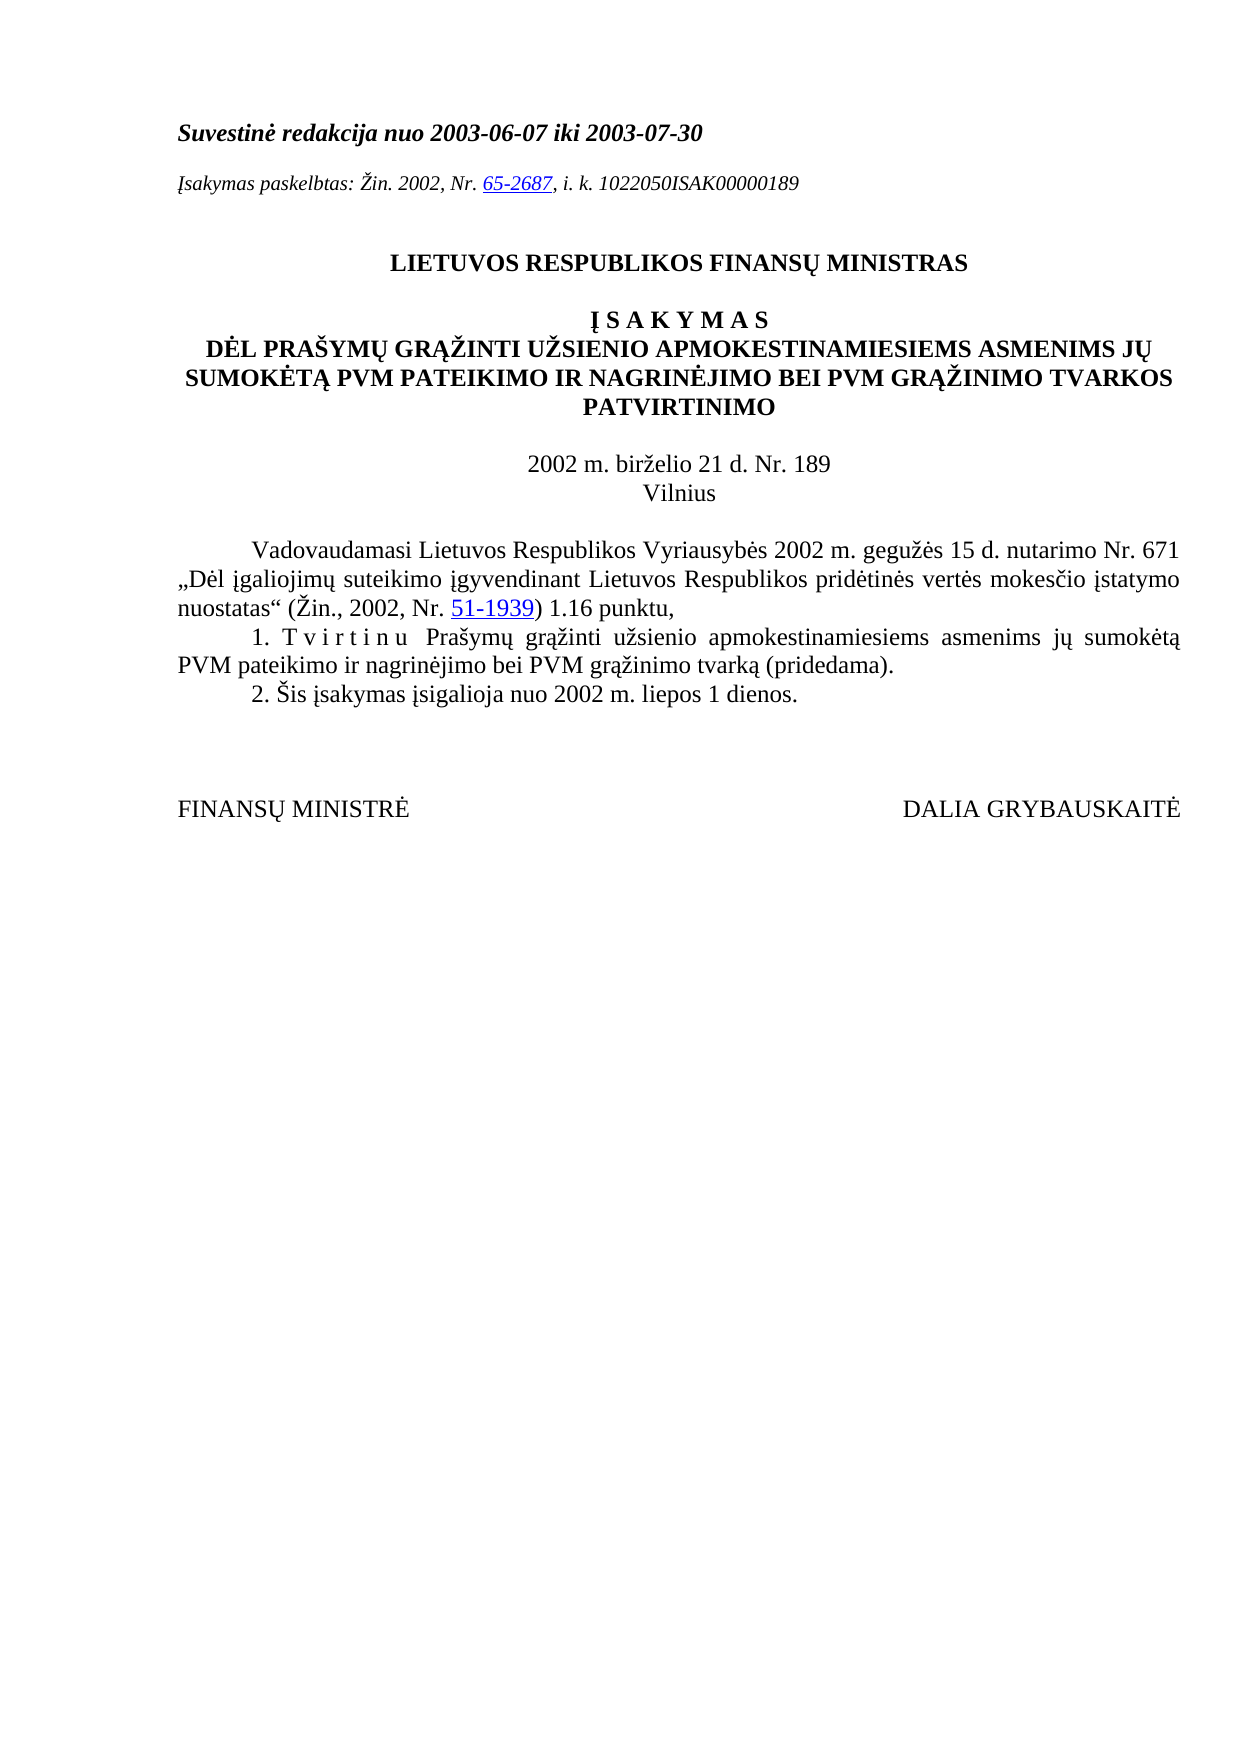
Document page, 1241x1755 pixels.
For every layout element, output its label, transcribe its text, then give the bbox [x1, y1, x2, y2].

text Vilnius [177, 478, 1181, 507]
text Įsakymas paskelbtas: Žin. 2002, Nr. 65-2687, i. k. 1022050ISAK00000189 [177, 171, 1181, 195]
text Vadovaudamasi Lietuvos Respublikos Vyriausybės 2002 m. gegužės 15 d. nutarimo Nr. 671 „Dėl įgaliojimų suteikimo įgyvendinant Lietuvos Respublikos pridėtinės vertės mokesčio įstatymo nuostatas“ (Žin., 2002, Nr. 51-1939) 1.16 punktu, [177, 535, 1181, 622]
text 2. Šis įsakymas įsigalioja nuo 2002 m. liepos 1 dienos. [177, 679, 1181, 708]
text DĖL PRAŠYMŲ GRĄŽINTI UŽSIENIO APMOKESTINAMIESIEMS ASMENIMS JŲ SUMOKĖTĄ PVM PATEIKIMO IR NAGRINĖJIMO BEI PVM GRĄŽINIMO TVARKOS PATVIRTINIMO [177, 334, 1181, 420]
text FINANSŲ MINISTRĖ DALIA GRYBAUSKAITĖ [177, 794, 1181, 823]
text LIETUVOS RESPUBLIKOS FINANSŲ MINISTRAS [177, 248, 1181, 277]
text Į S A K Y M A S [177, 305, 1181, 334]
text Suvestinė redakcija nuo 2003-06-07 iki 2003-07-30 [177, 118, 1181, 147]
text 1. Tvirtinu Prašymų grąžinti užsienio apmokestinamiesiems asmenims jų sumokėtą PVM pateikimo ir nagrinėjimo bei PVM grąžinimo tvarką (pridedama). [177, 622, 1181, 679]
text 2002 m. birželio 21 d. Nr. 189 [177, 449, 1181, 478]
